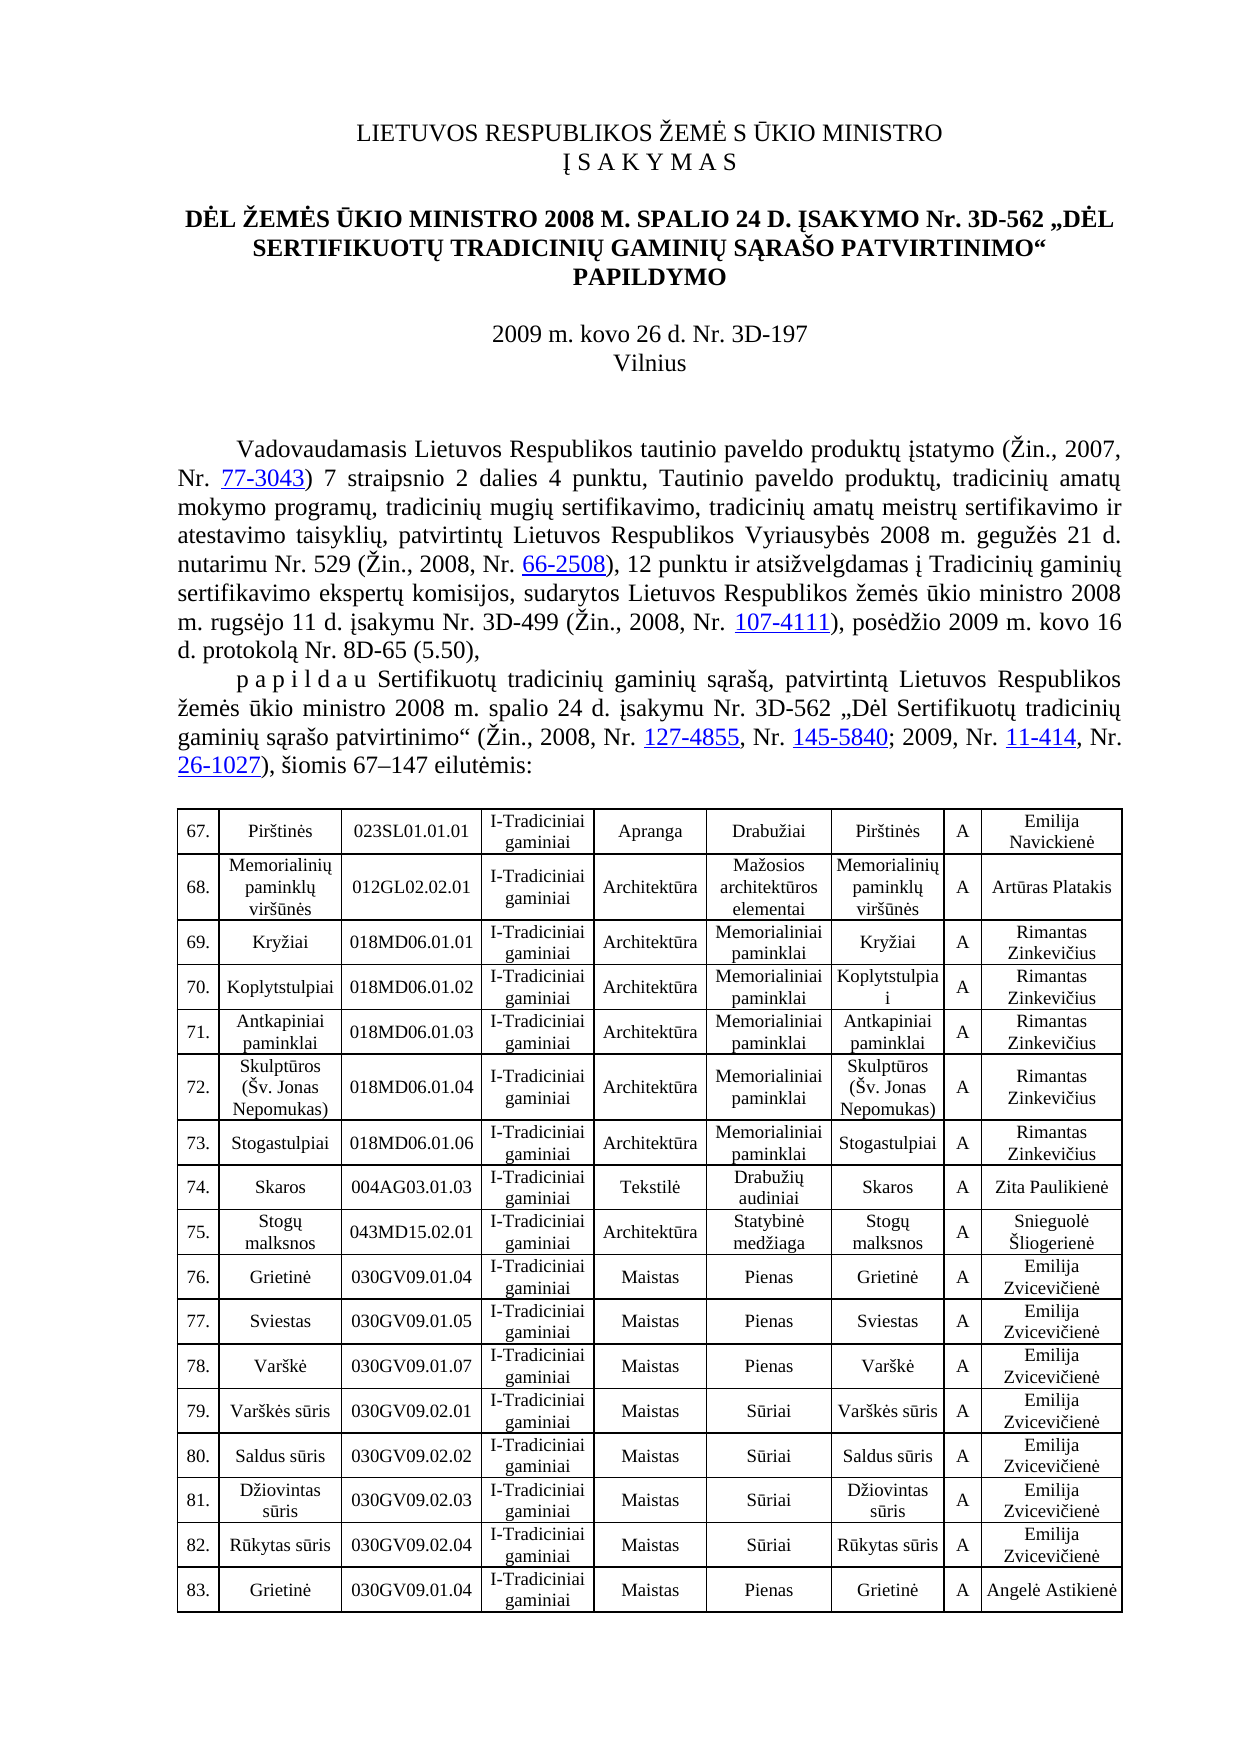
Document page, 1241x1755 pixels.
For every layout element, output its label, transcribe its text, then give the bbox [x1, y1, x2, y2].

table_cell 74. [178, 1166, 218, 1209]
table_cell Rimantas Zinkevičius [982, 1121, 1121, 1164]
table_cell Maistas [595, 1568, 706, 1611]
table_cell 030GV09.01.04 [342, 1568, 481, 1611]
table_cell Sviestas [832, 1300, 943, 1343]
table_cell I-Tradiciniai gaminiai [482, 1255, 593, 1298]
table_cell Architektūra [595, 1210, 706, 1253]
table_cell Architektūra [595, 855, 706, 919]
text DĖL ŽEMĖS ŪKIO MINISTRO 2008 M. SPALIO 24 D. ĮSAKYMO Nr. 3D-562 „DĖL SERTIFIKUOTŲ TRADICINIŲ GAMINIŲ SĄRAŠO PATVIRTINIMO“ PAPILDYMO [177, 204, 1122, 291]
table_cell Maistas [595, 1345, 706, 1387]
table_cell Rimantas Zinkevičius [982, 965, 1121, 1008]
table_cell 68. [178, 855, 218, 919]
table_cell A [945, 1300, 981, 1343]
table_cell 83. [178, 1568, 218, 1611]
table_cell Tekstilė [595, 1166, 706, 1209]
table_cell Architektūra [595, 965, 706, 1008]
table_cell 73. [178, 1121, 218, 1164]
table_cell Maistas [595, 1300, 706, 1343]
table_cell Maistas [595, 1523, 706, 1566]
table_cell Emilija Zvicevičienė [982, 1478, 1121, 1522]
table_cell Maistas [595, 1434, 706, 1477]
table_cell 043MD15.02.01 [342, 1210, 481, 1253]
table_cell Pienas [707, 1345, 831, 1387]
table_cell A [945, 1055, 981, 1119]
table_cell Angelė Astikienė [982, 1568, 1121, 1611]
table_cell Memorialinių paminklų viršūnės [220, 855, 341, 919]
table_cell 81. [178, 1478, 218, 1522]
table_cell Grietinė [220, 1255, 341, 1298]
table_cell Pienas [707, 1568, 831, 1611]
table_cell Varškės sūris [832, 1389, 943, 1432]
table_cell Pienas [707, 1255, 831, 1298]
table_cell 69. [178, 921, 218, 964]
table_cell Emilija Zvicevičienė [982, 1389, 1121, 1432]
table_cell Koplytstulpiai [832, 965, 943, 1008]
table_header 023SL01.01.01 [342, 810, 481, 853]
table_cell I-Tradiciniai gaminiai [482, 1121, 593, 1164]
text papildau Sertifikuotų tradicinių gaminių sąrašą, patvirtintą Lietuvos Respublikos žemės ūkio ministro 2008 m. spalio 24 d. įsakymu Nr. 3D-562 „Dėl Sertifikuotų tradicinių gaminių sąrašo patvirtinimo“ (Žin., 2008, Nr. 127-4855, Nr. 145-5840; 2009, Nr. 11-414, Nr. 26-1027), šiomis 67–147 eilutėmis: [177, 664, 1122, 779]
table_cell 72. [178, 1055, 218, 1119]
table_cell Architektūra [595, 921, 706, 964]
table_cell Antkapiniai paminklai [220, 1010, 341, 1053]
table_cell I-Tradiciniai gaminiai [482, 1434, 593, 1477]
table_cell A [945, 855, 981, 919]
table_cell 030GV09.02.02 [342, 1434, 481, 1477]
table_cell Architektūra [595, 1121, 706, 1164]
table_cell Maistas [595, 1255, 706, 1298]
table_cell Memorialiniai paminklai [707, 1010, 831, 1053]
table_cell Sūriai [707, 1389, 831, 1432]
table_cell A [945, 1121, 981, 1164]
text Vadovaudamasis Lietuvos Respublikos tautinio paveldo produktų įstatymo (Žin., 2007, Nr. 77-3043) 7 straipsnio 2 dalies 4 punktu, Tautinio paveldo produktų, tradicinių amatų mokymo programų, tradicinių mugių sertifikavimo, tradicinių amatų meistrų sertifikavimo ir atestavimo taisyklių, patvirtintų Lietuvos Respublikos Vyriausybės 2008 m. gegužės 21 d. nutarimu Nr. 529 (Žin., 2008, Nr. 66-2508), 12 punktu ir atsižvelgdamas į Tradicinių gaminių sertifikavimo ekspertų komisijos, sudarytos Lietuvos Respublikos žemės ūkio ministro 2008 m. rugsėjo 11 d. įsakymu Nr. 3D-499 (Žin., 2008, Nr. 107-4111), posėdžio 2009 m. kovo 16 d. protokolą Nr. 8D-65 (5.50), [177, 434, 1122, 664]
table_cell A [945, 1568, 981, 1611]
table_header 67. [178, 810, 218, 853]
table_cell A [945, 921, 981, 964]
table_cell I-Tradiciniai gaminiai [482, 1523, 593, 1566]
table_cell A [945, 1478, 981, 1522]
table_cell Grietinė [832, 1255, 943, 1298]
table_cell 018MD06.01.01 [342, 921, 481, 964]
text ĮSAKYMAS [177, 147, 1122, 176]
table_cell Architektūra [595, 1010, 706, 1053]
table_cell Architektūra [595, 1055, 706, 1119]
table_cell Grietinė [832, 1568, 943, 1611]
table_cell Saldus sūris [832, 1434, 943, 1477]
text Vilnius [177, 348, 1122, 377]
table_cell 030GV09.02.01 [342, 1389, 481, 1432]
table_cell Varškė [220, 1345, 341, 1387]
text 2009 m. kovo 26 d. Nr. 3D-197 [177, 319, 1122, 348]
table_cell Memorialiniai paminklai [707, 1055, 831, 1119]
table_cell A [945, 1523, 981, 1566]
table_cell Maistas [595, 1478, 706, 1522]
table_cell I-Tradiciniai gaminiai [482, 965, 593, 1008]
table_cell I-Tradiciniai gaminiai [482, 1210, 593, 1253]
table_cell A [945, 1345, 981, 1387]
table_cell 70. [178, 965, 218, 1008]
table_cell A [945, 1255, 981, 1298]
table_cell 030GV09.01.07 [342, 1345, 481, 1387]
table_cell 018MD06.01.02 [342, 965, 481, 1008]
table_cell Antkapiniai paminklai [832, 1010, 943, 1053]
table_cell 82. [178, 1523, 218, 1566]
table_cell Sūriai [707, 1523, 831, 1566]
table_cell Stogų malksnos [832, 1210, 943, 1253]
table_cell Mažosios architektūros elementai [707, 855, 831, 919]
table_cell Statybinė medžiaga [707, 1210, 831, 1253]
table_cell Džiovintas sūris [220, 1478, 341, 1522]
table_cell I-Tradiciniai gaminiai [482, 1568, 593, 1611]
table_cell Rimantas Zinkevičius [982, 921, 1121, 964]
table_cell Drabužių audiniai [707, 1166, 831, 1209]
table_cell Memorialiniai paminklai [707, 921, 831, 964]
table_cell 79. [178, 1389, 218, 1432]
table_cell Stogastulpiai [832, 1121, 943, 1164]
table_cell Sviestas [220, 1300, 341, 1343]
table_cell Snieguolė Šliogerienė [982, 1210, 1121, 1253]
table_cell I-Tradiciniai gaminiai [482, 1478, 593, 1522]
table_cell Kryžiai [832, 921, 943, 964]
table_cell Varškė [832, 1345, 943, 1387]
table_cell Skulptūros (Šv. Jonas Nepomukas) [220, 1055, 341, 1119]
table_cell Stogų malksnos [220, 1210, 341, 1253]
table_cell 75. [178, 1210, 218, 1253]
table_cell 018MD06.01.03 [342, 1010, 481, 1053]
table_header Pirštinės [832, 810, 943, 853]
table_cell Emilija Zvicevičienė [982, 1345, 1121, 1387]
table_cell 71. [178, 1010, 218, 1053]
table_header Emilija Navickienė [982, 810, 1121, 853]
table_cell Maistas [595, 1389, 706, 1432]
table_header I-Tradiciniai gaminiai [482, 810, 593, 853]
table_cell Emilija Zvicevičienė [982, 1300, 1121, 1343]
table_cell Džiovintas sūris [832, 1478, 943, 1522]
table_cell I-Tradiciniai gaminiai [482, 1166, 593, 1209]
table_cell Grietinė [220, 1568, 341, 1611]
table_cell Varškės sūris [220, 1389, 341, 1432]
table_cell 018MD06.01.04 [342, 1055, 481, 1119]
table_cell Emilija Zvicevičienė [982, 1523, 1121, 1566]
table_cell A [945, 1210, 981, 1253]
table_cell Skaros [220, 1166, 341, 1209]
table_cell Memorialiniai paminklai [707, 965, 831, 1008]
table_header Drabužiai [707, 810, 831, 853]
table_cell Emilija Zvicevičienė [982, 1434, 1121, 1477]
table_cell I-Tradiciniai gaminiai [482, 1345, 593, 1387]
table_cell Saldus sūris [220, 1434, 341, 1477]
table_cell A [945, 1010, 981, 1053]
table_cell 012GL02.02.01 [342, 855, 481, 919]
table_cell 76. [178, 1255, 218, 1298]
table_cell Rūkytas sūris [220, 1523, 341, 1566]
table_cell Rimantas Zinkevičius [982, 1010, 1121, 1053]
table_cell Rimantas Zinkevičius [982, 1055, 1121, 1119]
table_cell 77. [178, 1300, 218, 1343]
table_cell Pienas [707, 1300, 831, 1343]
table_cell 018MD06.01.06 [342, 1121, 481, 1164]
table_cell I-Tradiciniai gaminiai [482, 1055, 593, 1119]
table_cell 004AG03.01.03 [342, 1166, 481, 1209]
table_cell Koplytstulpiai [220, 965, 341, 1008]
table_cell Stogastulpiai [220, 1121, 341, 1164]
table_header Pirštinės [220, 810, 341, 853]
table_cell I-Tradiciniai gaminiai [482, 1300, 593, 1343]
table_cell Artūras Platakis [982, 855, 1121, 919]
table_cell A [945, 1166, 981, 1209]
table_cell Rūkytas sūris [832, 1523, 943, 1566]
table_cell 80. [178, 1434, 218, 1477]
table_cell A [945, 1389, 981, 1432]
table_cell Sūriai [707, 1434, 831, 1477]
table_cell Memorialinių paminklų viršūnės [832, 855, 943, 919]
table_cell A [945, 965, 981, 1008]
table_cell I-Tradiciniai gaminiai [482, 921, 593, 964]
table_header Apranga [595, 810, 706, 853]
table_cell I-Tradiciniai gaminiai [482, 855, 593, 919]
table_cell Kryžiai [220, 921, 341, 964]
table_cell Memorialiniai paminklai [707, 1121, 831, 1164]
table_cell Zita Paulikienė [982, 1166, 1121, 1209]
table_cell 030GV09.02.03 [342, 1478, 481, 1522]
table_cell 78. [178, 1345, 218, 1387]
table_cell 030GV09.01.05 [342, 1300, 481, 1343]
table_cell 030GV09.01.04 [342, 1255, 481, 1298]
table_cell Skulptūros (Šv. Jonas Nepomukas) [832, 1055, 943, 1119]
table_cell I-Tradiciniai gaminiai [482, 1389, 593, 1432]
table_cell Skaros [832, 1166, 943, 1209]
table_cell Sūriai [707, 1478, 831, 1522]
table_cell A [945, 1434, 981, 1477]
table_cell Emilija Zvicevičienė [982, 1255, 1121, 1298]
table_header A [945, 810, 981, 853]
table_cell I-Tradiciniai gaminiai [482, 1010, 593, 1053]
table_cell 030GV09.02.04 [342, 1523, 481, 1566]
text LIETUVOS RESPUBLIKOS ŽEMĖ S ŪKIO MINISTRO [177, 118, 1122, 147]
